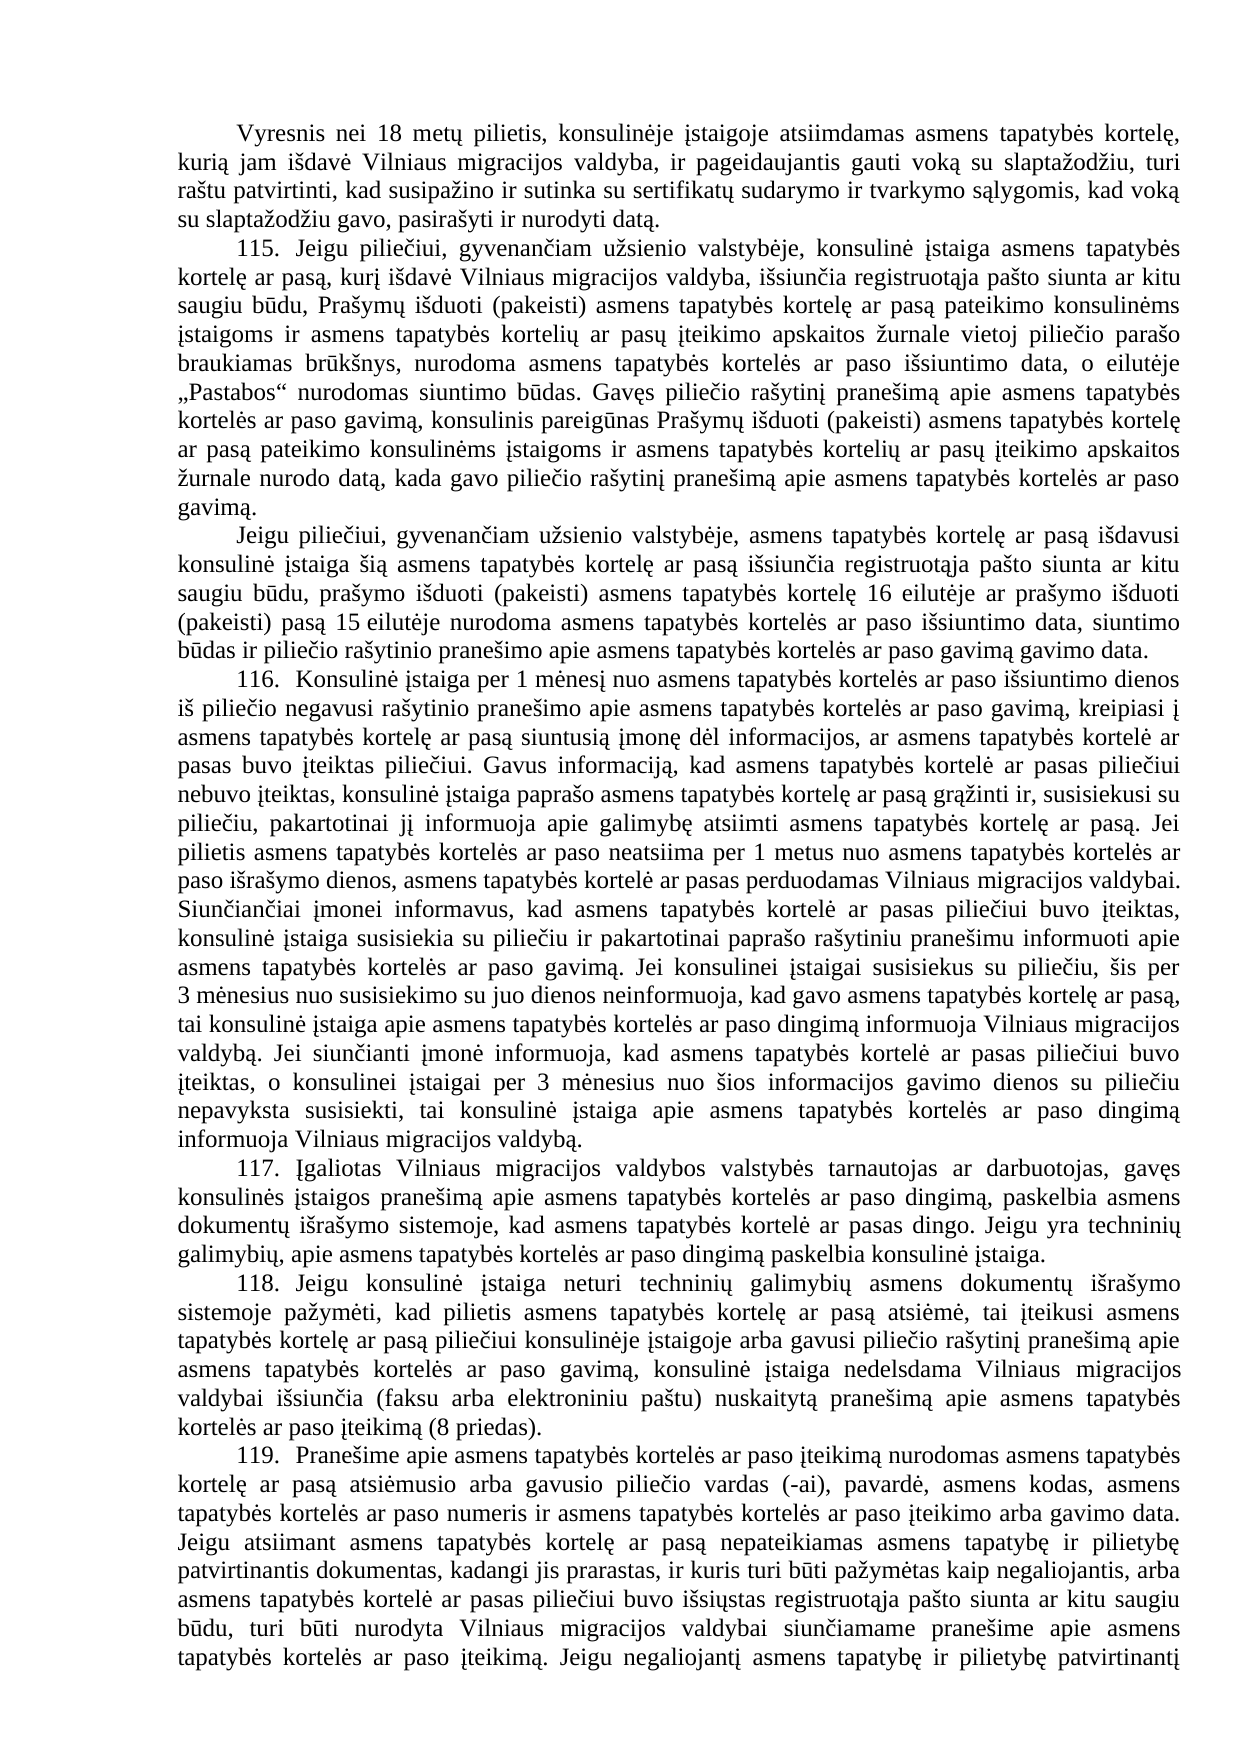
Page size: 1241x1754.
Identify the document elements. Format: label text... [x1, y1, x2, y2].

text 116. Konsulinė įstaiga per 1 mėnesį nuo asmens tapatybės kortelės ar paso išsiuntimo dienos iš piliečio negavusi rašytinio pranešimo apie asmens tapatybės kortelės ar paso gavimą, kreipiasi į asmens tapatybės kortelę ar pasą siuntusią įmonę dėl informacijos, ar asmens tapatybės kortelė ar pasas buvo įteiktas piliečiui. Gavus informaciją, kad asmens tapatybės kortelė ar pasas piliečiui nebuvo įteiktas, konsulinė įstaiga paprašo asmens tapatybės kortelę ar pasą grąžinti ir, susisiekusi su piliečiu, pakartotinai jį informuoja apie galimybę atsiimti asmens tapatybės kortelę ar pasą. Jei pilietis asmens tapatybės kortelės ar paso neatsiima per 1 metus nuo asmens tapatybės kortelės ar paso išrašymo dienos, asmens tapatybės kortelė ar pasas perduodamas Vilniaus migracijos valdybai. Siunčiančiai įmonei informavus, kad asmens tapatybės kortelė ar pasas piliečiui buvo įteiktas, konsulinė įstaiga susisiekia su piliečiu ir pakartotinai paprašo rašytiniu pranešimu informuoti apie asmens tapatybės kortelės ar paso gavimą. Jei konsulinei įstaigai susisiekus su piliečiu, šis per 3 mėnesius nuo susisiekimo su juo dienos neinformuoja, kad gavo asmens tapatybės kortelę ar pasą, tai konsulinė įstaiga apie asmens tapatybės kortelės ar paso dingimą informuoja Vilniaus migracijos valdybą. Jei siunčianti įmonė informuoja, kad asmens tapatybės kortelė ar pasas piliečiui buvo įteiktas, o konsulinei įstaigai per 3 mėnesius nuo šios informacijos gavimo dienos su piliečiu nepavyksta susisiekti, tai konsulinė įstaiga apie asmens tapatybės kortelės ar paso dingimą informuoja Vilniaus migracijos valdybą. [177, 664, 1181, 1153]
text Vyresnis nei 18 metų pilietis, konsulinėje įstaigoje atsiimdamas asmens tapatybės kortelę, kurią jam išdavė Vilniaus migracijos valdyba, ir pageidaujantis gauti voką su slaptažodžiu, turi raštu patvirtinti, kad susipažino ir sutinka su sertifikatų sudarymo ir tvarkymo sąlygomis, kad voką su slaptažodžiu gavo, pasirašyti ir nurodyti datą. [177, 118, 1181, 233]
text Jeigu piliečiui, gyvenančiam užsienio valstybėje, asmens tapatybės kortelę ar pasą išdavusi konsulinė įstaiga šią asmens tapatybės kortelę ar pasą išsiunčia registruotąja pašto siunta ar kitu saugiu būdu, prašymo išduoti (pakeisti) asmens tapatybės kortelę 16 eilutėje ar prašymo išduoti (pakeisti) pasą 15 eilutėje nurodoma asmens tapatybės kortelės ar paso išsiuntimo data, siuntimo būdas ir piliečio rašytinio pranešimo apie asmens tapatybės kortelės ar paso gavimą gavimo data. [177, 521, 1181, 664]
text 119. Pranešime apie asmens tapatybės kortelės ar paso įteikimą nurodomas asmens tapatybės kortelę ar pasą atsiėmusio arba gavusio piliečio vardas (-ai), pavardė, asmens kodas, asmens tapatybės kortelės ar paso numeris ir asmens tapatybės kortelės ar paso įteikimo arba gavimo data. Jeigu atsiimant asmens tapatybės kortelę ar pasą nepateikiamas asmens tapatybę ir pilietybę patvirtinantis dokumentas, kadangi jis prarastas, ir kuris turi būti pažymėtas kaip negaliojantis, arba asmens tapatybės kortelė ar pasas piliečiui buvo išsiųstas registruotąja pašto siunta ar kitu saugiu būdu, turi būti nurodyta Vilniaus migracijos valdybai siunčiamame pranešime apie asmens tapatybės kortelės ar paso įteikimą. Jeigu negaliojantį asmens tapatybę ir pilietybę patvirtinantį [177, 1441, 1181, 1671]
text 117. Įgaliotas Vilniaus migracijos valdybos valstybės tarnautojas ar darbuotojas, gavęs konsulinės įstaigos pranešimą apie asmens tapatybės kortelės ar paso dingimą, paskelbia asmens dokumentų išrašymo sistemoje, kad asmens tapatybės kortelė ar pasas dingo. Jeigu yra techninių galimybių, apie asmens tapatybės kortelės ar paso dingimą paskelbia konsulinė įstaiga. [177, 1153, 1181, 1268]
text 115. Jeigu piliečiui, gyvenančiam užsienio valstybėje, konsulinė įstaiga asmens tapatybės kortelę ar pasą, kurį išdavė Vilniaus migracijos valdyba, išsiunčia registruotąja pašto siunta ar kitu saugiu būdu, Prašymų išduoti (pakeisti) asmens tapatybės kortelę ar pasą pateikimo konsulinėms įstaigoms ir asmens tapatybės kortelių ar pasų įteikimo apskaitos žurnale vietoj piliečio parašo braukiamas brūkšnys, nurodoma asmens tapatybės kortelės ar paso išsiuntimo data, o eilutėje „Pastabos“ nurodomas siuntimo būdas. Gavęs piliečio rašytinį pranešimą apie asmens tapatybės kortelės ar paso gavimą, konsulinis pareigūnas Prašymų išduoti (pakeisti) asmens tapatybės kortelę ar pasą pateikimo konsulinėms įstaigoms ir asmens tapatybės kortelių ar pasų įteikimo apskaitos žurnale nurodo datą, kada gavo piliečio rašytinį pranešimą apie asmens tapatybės kortelės ar paso gavimą. [177, 233, 1181, 521]
text 118. Jeigu konsulinė įstaiga neturi techninių galimybių asmens dokumentų išrašymo sistemoje pažymėti, kad pilietis asmens tapatybės kortelę ar pasą atsiėmė, tai įteikusi asmens tapatybės kortelę ar pasą piliečiui konsulinėje įstaigoje arba gavusi piliečio rašytinį pranešimą apie asmens tapatybės kortelės ar paso gavimą, konsulinė įstaiga nedelsdama Vilniaus migracijos valdybai išsiunčia (faksu arba elektroniniu paštu) nuskaitytą pranešimą apie asmens tapatybės kortelės ar paso įteikimą (8 priedas). [177, 1268, 1181, 1441]
